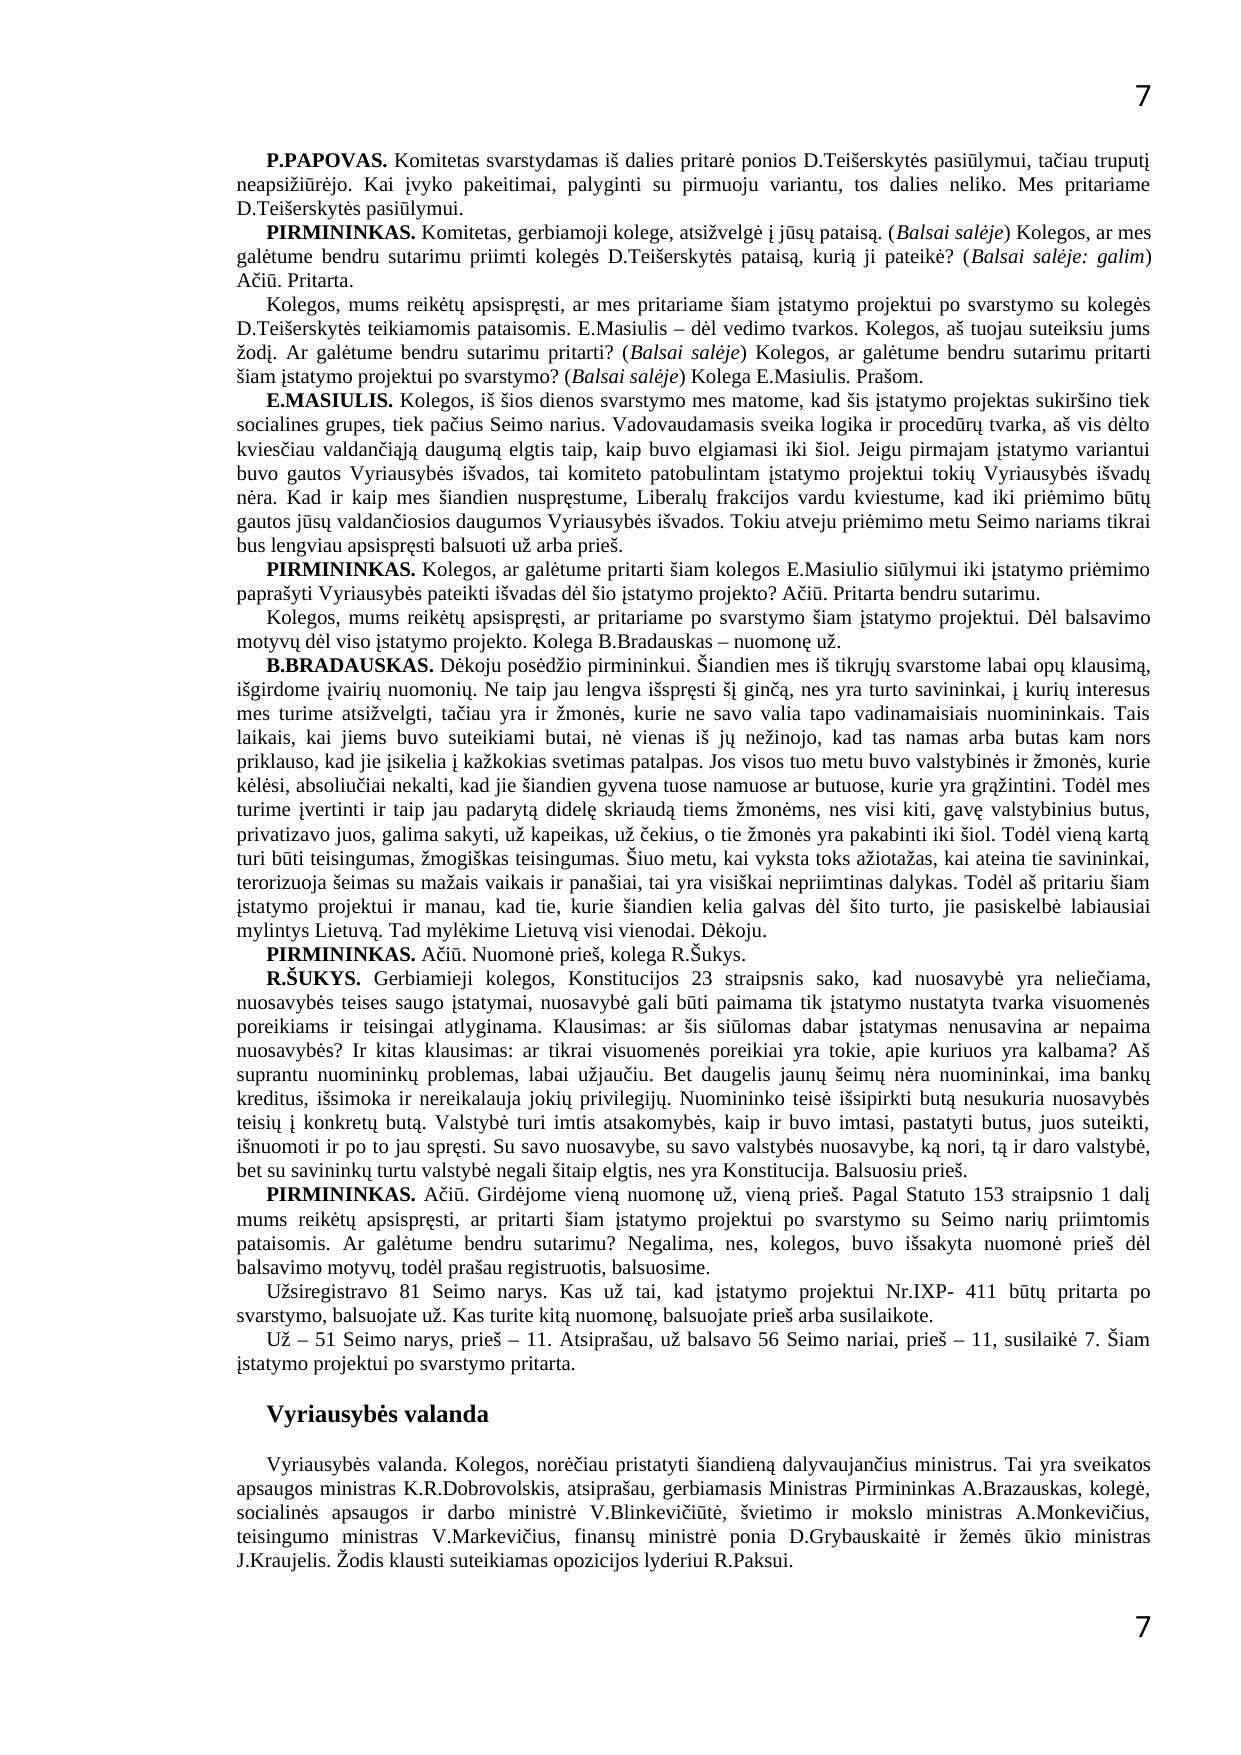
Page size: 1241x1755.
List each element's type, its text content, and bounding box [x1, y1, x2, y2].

text Kolegos, mums reikėtų apsispręsti, ar mes pritariame šiam įstatymo projektui po svarstymo su kolegės D.Teišerskytės teikiamomis pataisomis. E.Masiulis – dėl vedimo tvarkos. Kolegos, aš tuojau suteiksiu jums žodį. Ar galėtume bendru sutarimu pritarti? (Balsai salėje) Kolegos, ar galėtume bendru sutarimu pritarti šiam įstatymo projektui po svarstymo? (Balsai salėje) Kolega E.Masiulis. Prašom. [236, 292, 1152, 388]
text PIRMININKAS. Ačiū. Girdėjome vieną nuomonę už, vieną prieš. Pagal Statuto 153 straipsnio 1 dalį mums reikėtų apsispręsti, ar pritarti šiam įstatymo projektui po svarstymo su Seimo narių priimtomis pataisomis. Ar galėtume bendru sutarimu? Negalima, nes, kolegos, buvo išsakyta nuomonė prieš dėl balsavimo motyvų, todėl prašau registruotis, balsuosime. [236, 1182, 1152, 1279]
text B.BRADAUSKAS. Dėkoju posėdžio pirmininkui. Šiandien mes iš tikrųjų svarstome labai opų klausimą, išgirdome įvairių nuomonių. Ne taip jau lengva išspręsti šį ginčą, nes yra turto savininkai, į kurių interesus mes turime atsižvelgti, tačiau yra ir žmonės, kurie ne savo valia tapo vadinamaisiais nuomininkais. Tais laikais, kai jiems buvo suteikiami butai, nė vienas iš jų nežinojo, kad tas namas arba butas kam nors priklauso, kad jie įsikelia į kažkokias svetimas patalpas. Jos visos tuo metu buvo valstybinės ir žmonės, kurie kėlėsi, absoliučiai nekalti, kad jie šiandien gyvena tuose namuose ar butuose, kurie yra grąžintini. Todėl mes turime įvertinti ir taip jau padarytą didelę skriaudą tiems žmonėms, nes visi kiti, gavę valstybinius butus, privatizavo juos, galima sakyti, už kapeikas, už čekius, o tie žmonės yra pakabinti iki šiol. Todėl vieną kartą turi būti teisingumas, žmogiškas teisingumas. Šiuo metu, kai vyksta toks ažiotažas, kai ateina tie savininkai, terorizuoja šeimas su mažais vaikais ir panašiai, tai yra visiškai nepriimtinas dalykas. Todėl aš pritariu šiam įstatymo projektui ir manau, kad tie, kurie šiandien kelia galvas dėl šito turto, jie pasiskelbė labiausiai mylintys Lietuvą. Tad mylėkime Lietuvą visi vienodai. Dėkoju. [236, 653, 1152, 942]
text PIRMININKAS. Ačiū. Nuomonė prieš, kolega R.Šukys. [236, 942, 1152, 966]
text Kolegos, mums reikėtų apsispręsti, ar pritariame po svarstymo šiam įstatymo projektui. Dėl balsavimo motyvų dėl viso įstatymo projekto. Kolega B.Bradauskas – nuomonę už. [236, 605, 1152, 653]
text P.PAPOVAS. Komitetas svarstydamas iš dalies pritarė ponios D.Teišerskytės pasiūlymui, tačiau truputį neapsižiūrėjo. Kai įvyko pakeitimai, palyginti su pirmuoju variantu, tos dalies neliko. Mes pritariame D.Teišerskytės pasiūlymui. [236, 148, 1152, 220]
text PIRMININKAS. Komitetas, gerbiamoji kolege, atsižvelgė į jūsų pataisą. (Balsai salėje) Kolegos, ar mes galėtume bendru sutarimu priimti kolegės D.Teišerskytės pataisą, kurią ji pateikė? (Balsai salėje: galim) Ačiū. Pritarta. [236, 220, 1152, 292]
text PIRMININKAS. Kolegos, ar galėtume pritarti šiam kolegos E.Masiulio siūlymui iki įstatymo priėmimo paprašyti Vyriausybės pateikti išvadas dėl šio įstatymo projekto? Ačiū. Pritarta bendru sutarimu. [236, 557, 1152, 605]
text R.ŠUKYS. Gerbiamieji kolegos, Konstitucijos 23 straipsnis sako, kad nuosavybė yra neliečiama, nuosavybės teises saugo įstatymai, nuosavybė gali būti paimama tik įstatymo nustatyta tvarka visuomenės poreikiams ir teisingai atlyginama. Klausimas: ar šis siūlomas dabar įstatymas nenusavina ar nepaima nuosavybės? Ir kitas klausimas: ar tikrai visuomenės poreikiai yra tokie, apie kuriuos yra kalbama? Aš suprantu nuomininkų problemas, labai užjaučiu. Bet daugelis jaunų šeimų nėra nuomininkai, ima bankų kreditus, išsimoka ir nereikalauja jokių privilegijų. Nuomininko teisė išsipirkti butą nesukuria nuosavybės teisių į konkretų butą. Valstybė turi imtis atsakomybės, kaip ir buvo imtasi, pastatyti butus, juos suteikti, išnuomoti ir po to jau spręsti. Su savo nuosavybe, su savo valstybės nuosavybe, ką nori, tą ir daro valstybė, bet su savininkų turtu valstybė negali šitaip elgtis, nes yra Konstitucija. Balsuosiu prieš. [236, 966, 1152, 1182]
text Už – 51 Seimo narys, prieš – 11. Atsiprašau, už balsavo 56 Seimo nariai, prieš – 11, susilaikė 7. Šiam įstatymo projektui po svarstymo pritarta. [236, 1327, 1152, 1375]
text E.MASIULIS. Kolegos, iš šios dienos svarstymo mes matome, kad šis įstatymo projektas sukiršino tiek socialines grupes, tiek pačius Seimo narius. Vadovaudamasis sveika logika ir procedūrų tvarka, aš vis dėlto kviesčiau valdančiąją daugumą elgtis taip, kaip buvo elgiamasi iki šiol. Jeigu pirmajam įstatymo variantui buvo gautos Vyriausybės išvados, tai komiteto patobulintam įstatymo projektui tokių Vyriausybės išvadų nėra. Kad ir kaip mes šiandien nuspręstume, Liberalų frakcijos vardu kviestume, kad iki priėmimo būtų gautos jūsų valdančiosios daugumos Vyriausybės išvados. Tokiu atveju priėmimo metu Seimo nariams tikrai bus lengviau apsispręsti balsuoti už arba prieš. [236, 388, 1152, 557]
text Vyriausybės valanda [236, 1399, 1152, 1428]
text Vyriausybės valanda. Kolegos, norėčiau pristatyti šiandieną dalyvaujančius ministrus. Tai yra sveikatos apsaugos ministras K.R.Dobrovolskis, atsiprašau, gerbiamasis Ministras Pirmininkas A.Brazauskas, kolegė, socialinės apsaugos ir darbo ministrė V.Blinkevičiūtė, švietimo ir mokslo ministras A.Monkevičius, teisingumo ministras V.Markevičius, finansų ministrė ponia D.Grybauskaitė ir žemės ūkio ministras J.Kraujelis. Žodis klausti suteikiamas opozicijos lyderiui R.Paksui. [236, 1452, 1152, 1572]
text Užsiregistravo 81 Seimo narys. Kas už tai, kad įstatymo projektui Nr.IXP- 411 būtų pritarta po svarstymo, balsuojate už. Kas turite kitą nuomonę, balsuojate prieš arba susilaikote. [236, 1279, 1152, 1327]
